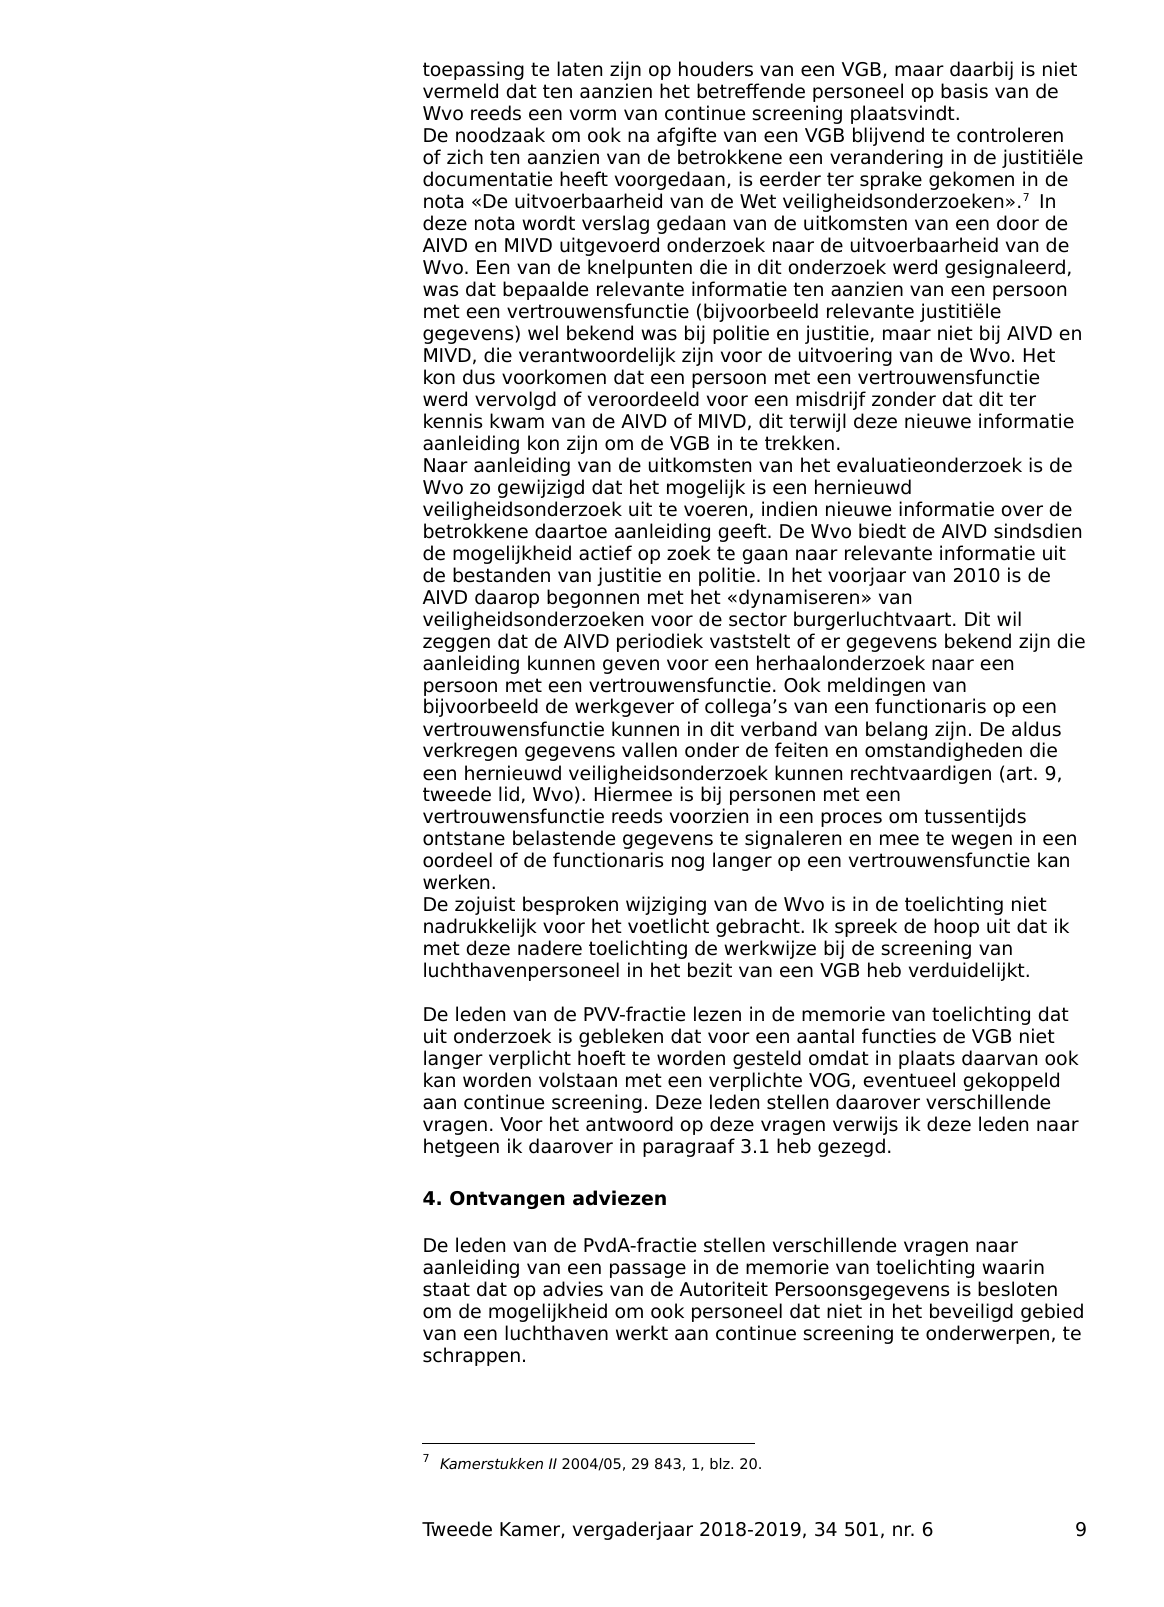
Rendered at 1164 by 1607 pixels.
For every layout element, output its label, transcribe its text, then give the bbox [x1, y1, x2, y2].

text Kamerstukken II 2004/05, 29 843, 1, blz. 20. [422, 1452, 1087, 1474]
subtitle 4. Ontvangen adviezen [422, 1188, 1087, 1210]
text Naar aanleiding van de uitkomsten van het evaluatieonderzoek is de Wvo zo gewijzigd dat het mogelijk is een hernieuwd veiligheidsonderzoek uit te voeren, indien nieuwe informatie over de betrokkene daartoe aanleiding geeft. De Wvo biedt de AIVD sindsdien de mogelijkheid actief op zoek te gaan naar relevante informatie uit de bestanden van justitie en politie. In het voorjaar van 2010 is de AIVD daarop begonnen met het «dynamiseren» van veiligheidsonderzoeken voor de sector burgerluchtvaart. Dit wil zeggen dat de AIVD periodiek vaststelt of er gegevens bekend zijn die aanleiding kunnen geven voor een herhaalonderzoek naar een persoon met een vertrouwensfunctie. Ook meldingen van bijvoorbeeld de werkgever of collega’s van een functionaris op een vertrouwensfunctie kunnen in dit verband van belang zijn. De aldus verkregen gegevens vallen onder de feiten en omstandigheden die een hernieuwd veiligheidsonderzoek kunnen rechtvaardigen (art. 9, tweede lid, Wvo). Hiermee is bij personen met een vertrouwensfunctie reeds voorzien in een proces om tussentijds ontstane belastende gegevens te signaleren en mee te wegen in een oordeel of de functionaris nog langer op een vertrouwensfunctie kan werken. [422, 455, 1087, 894]
text De leden van de PVV-fractie lezen in de memorie van toelichting dat uit onderzoek is gebleken dat voor een aantal functies de VGB niet langer verplicht hoeft te worden gesteld omdat in plaats daarvan ook kan worden volstaan met een verplichte VOG, eventueel gekoppeld aan continue screening. Deze leden stellen daarover verschillende vragen. Voor het antwoord op deze vragen verwijs ik deze leden naar hetgeen ik daarover in paragraaf 3.1 heb gezegd. [422, 1004, 1087, 1158]
text toepassing te laten zijn op houders van een VGB, maar daarbij is niet vermeld dat ten aanzien het betreffende personeel op basis van de Wvo reeds een vorm van continue screening plaatsvindt. [422, 59, 1087, 125]
text De zojuist besproken wijziging van de Wvo is in de toelichting niet nadrukkelijk voor het voetlicht gebracht. Ik spreek de hoop uit dat ik met deze nadere toelichting de werkwijze bij de screening van luchthavenpersoneel in het bezit van een VGB heb verduidelijkt. [422, 894, 1087, 982]
text De noodzaak om ook na afgifte van een VGB blijvend te controleren of zich ten aanzien van de betrokkene een verandering in de justitiële documentatie heeft voorgedaan, is eerder ter sprake gekomen in de nota «De uitvoerbaarheid van de Wet veiligheidsonderzoeken». In deze nota wordt verslag gedaan van de uitkomsten van een door de AIVD en MIVD uitgevoerd onderzoek naar de uitvoerbaarheid van de Wvo. Een van de knelpunten die in dit onderzoek werd gesignaleerd, was dat bepaalde relevante informatie ten aanzien van een persoon met een vertrouwensfunctie (bijvoorbeeld relevante justitiële gegevens) wel bekend was bij politie en justitie, maar niet bij AIVD en MIVD, die verantwoordelijk zijn voor de uitvoering van de Wvo. Het kon dus voorkomen dat een persoon met een vertrouwensfunctie werd vervolgd of veroordeeld voor een misdrijf zonder dat dit ter kennis kwam van de AIVD of MIVD, dit terwijl deze nieuwe informatie aanleiding kon zijn om de VGB in te trekken. [422, 125, 1087, 455]
text De leden van de PvdA-fractie stellen verschillende vragen naar aanleiding van een passage in de memorie van toelichting waarin staat dat op advies van de Autoriteit Persoonsgegevens is besloten om de mogelijkheid om ook personeel dat niet in het beveiligd gebied van een luchthaven werkt aan continue screening te onderwerpen, te schrappen. [422, 1235, 1087, 1367]
